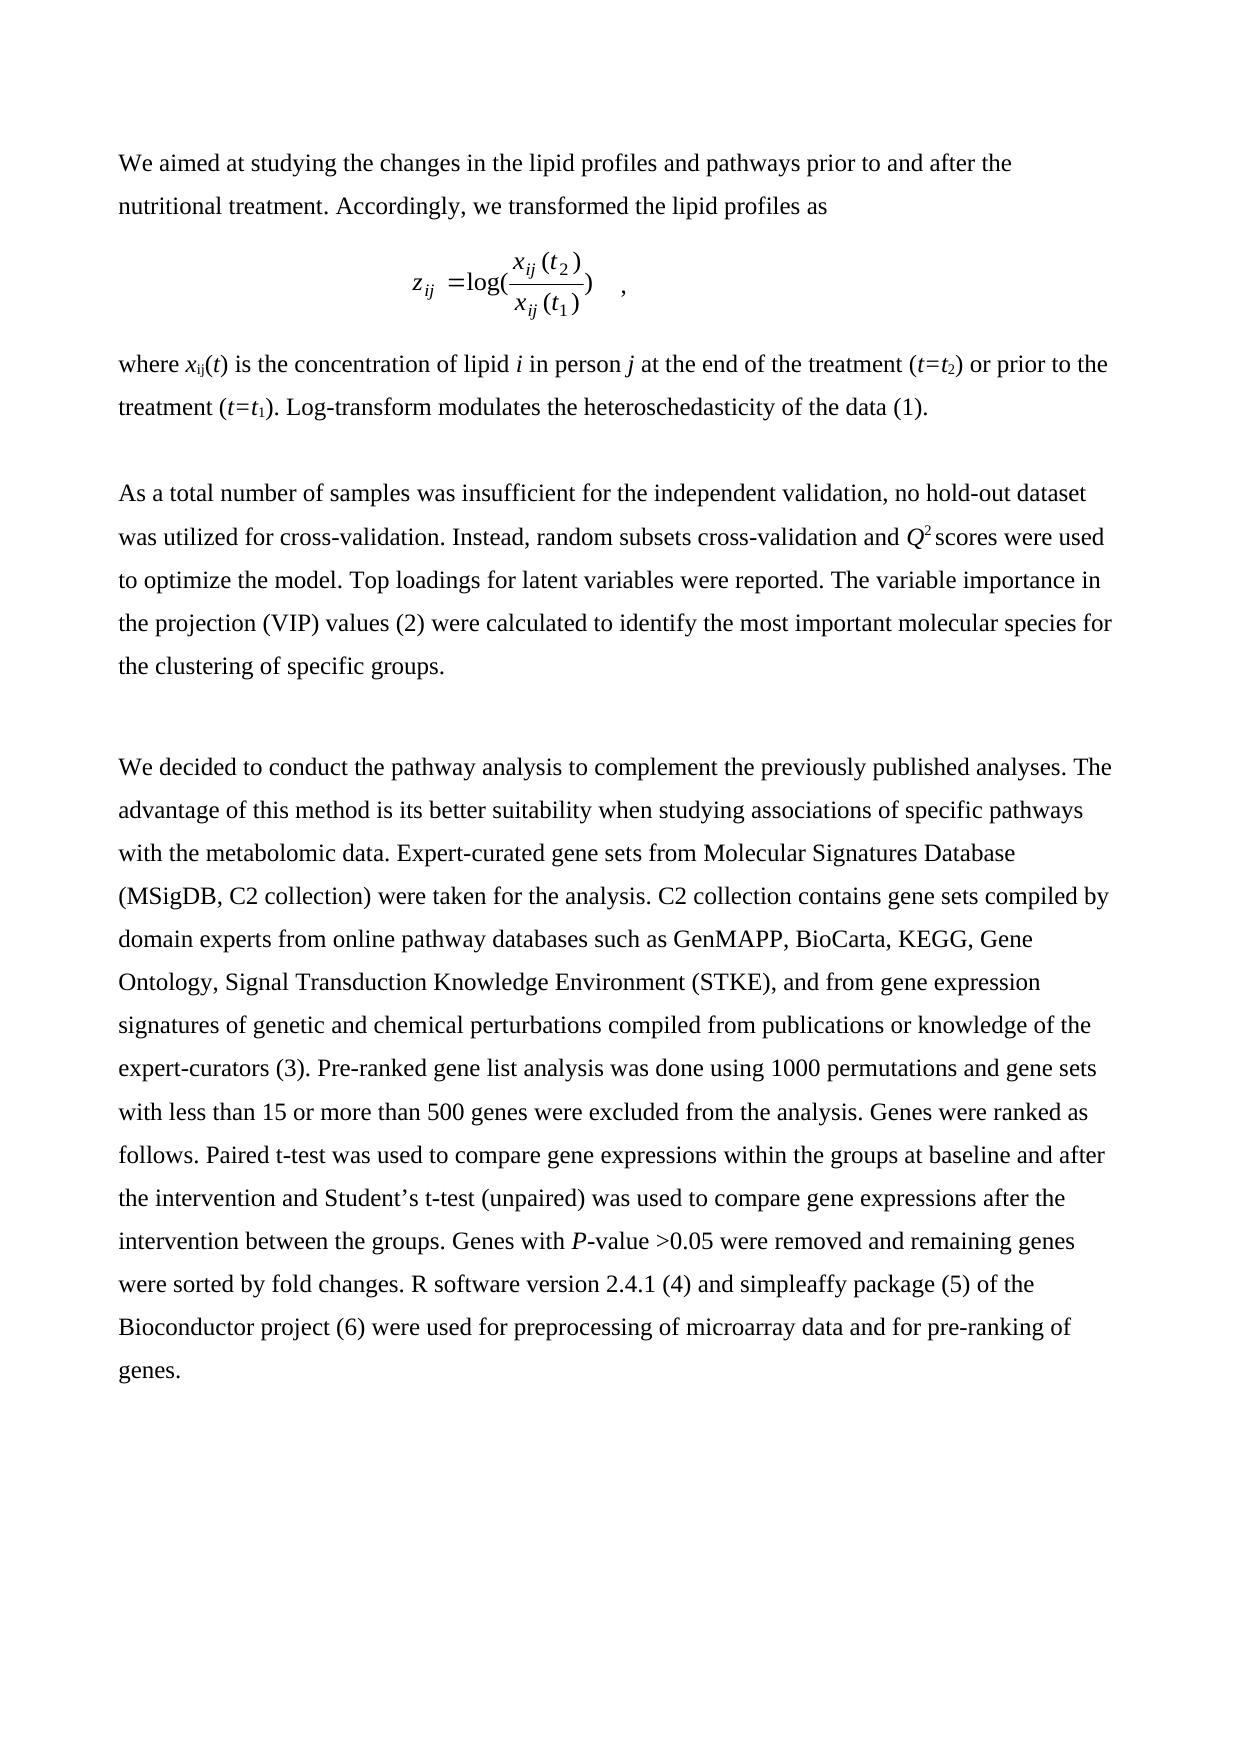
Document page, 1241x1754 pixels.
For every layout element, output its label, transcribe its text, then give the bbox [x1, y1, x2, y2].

text , [254, 234, 1122, 335]
text where xij(t) is the concentration of lipid i in person j at the end of the treatment (t=t2) or prior to the treatment (t=t1). Log-transform modulates the heteroschedasticity of the data (1). [118, 349, 1122, 421]
text As a total number of samples was insufficient for the independent validation, no hold-out dataset was utilized for cross-validation. Instead, random subsets cross-validation and Q2 scores were used to optimize the model. Top loadings for latent variables were reported. The variable importance in the projection (VIP) values (2) were calculated to identify the most important molecular species for the clustering of specific groups. [118, 478, 1122, 680]
text We aimed at studying the changes in the lipid profiles and pathways prior to and after the nutritional treatment. Accordingly, we transformed the lipid profiles as [118, 148, 1122, 219]
text We decided to conduct the pathway analysis to complement the previously published analyses. The advantage of this method is its better suitability when studying associations of specific pathways with the metabolomic data. Expert-curated gene sets from Molecular Signatures Database (MSigDB, C2 collection) were taken for the analysis. C2 collection contains gene sets compiled by domain experts from online pathway databases such as GenMAPP, BioCarta, KEGG, Gene Ontology, Signal Transduction Knowledge Environment (STKE), and from gene expression signatures of genetic and chemical perturbations compiled from publications or knowledge of the expert-curators (3). Pre-ranked gene list analysis was done using 1000 permutations and gene sets with less than 15 or more than 500 genes were excluded from the analysis. Genes were ranked as follows. Paired t-test was used to compare gene expressions within the groups at baseline and after the intervention and Student’s t-test (unpaired) was used to compare gene expressions after the intervention between the groups. Genes with P-value >0.05 were removed and remaining genes were sorted by fold changes. R software version 2.4.1 (4) and simpleaffy package (5) of the Bioconductor project (6) were used for preprocessing of microarray data and for pre-ranking of genes. [118, 752, 1122, 1384]
